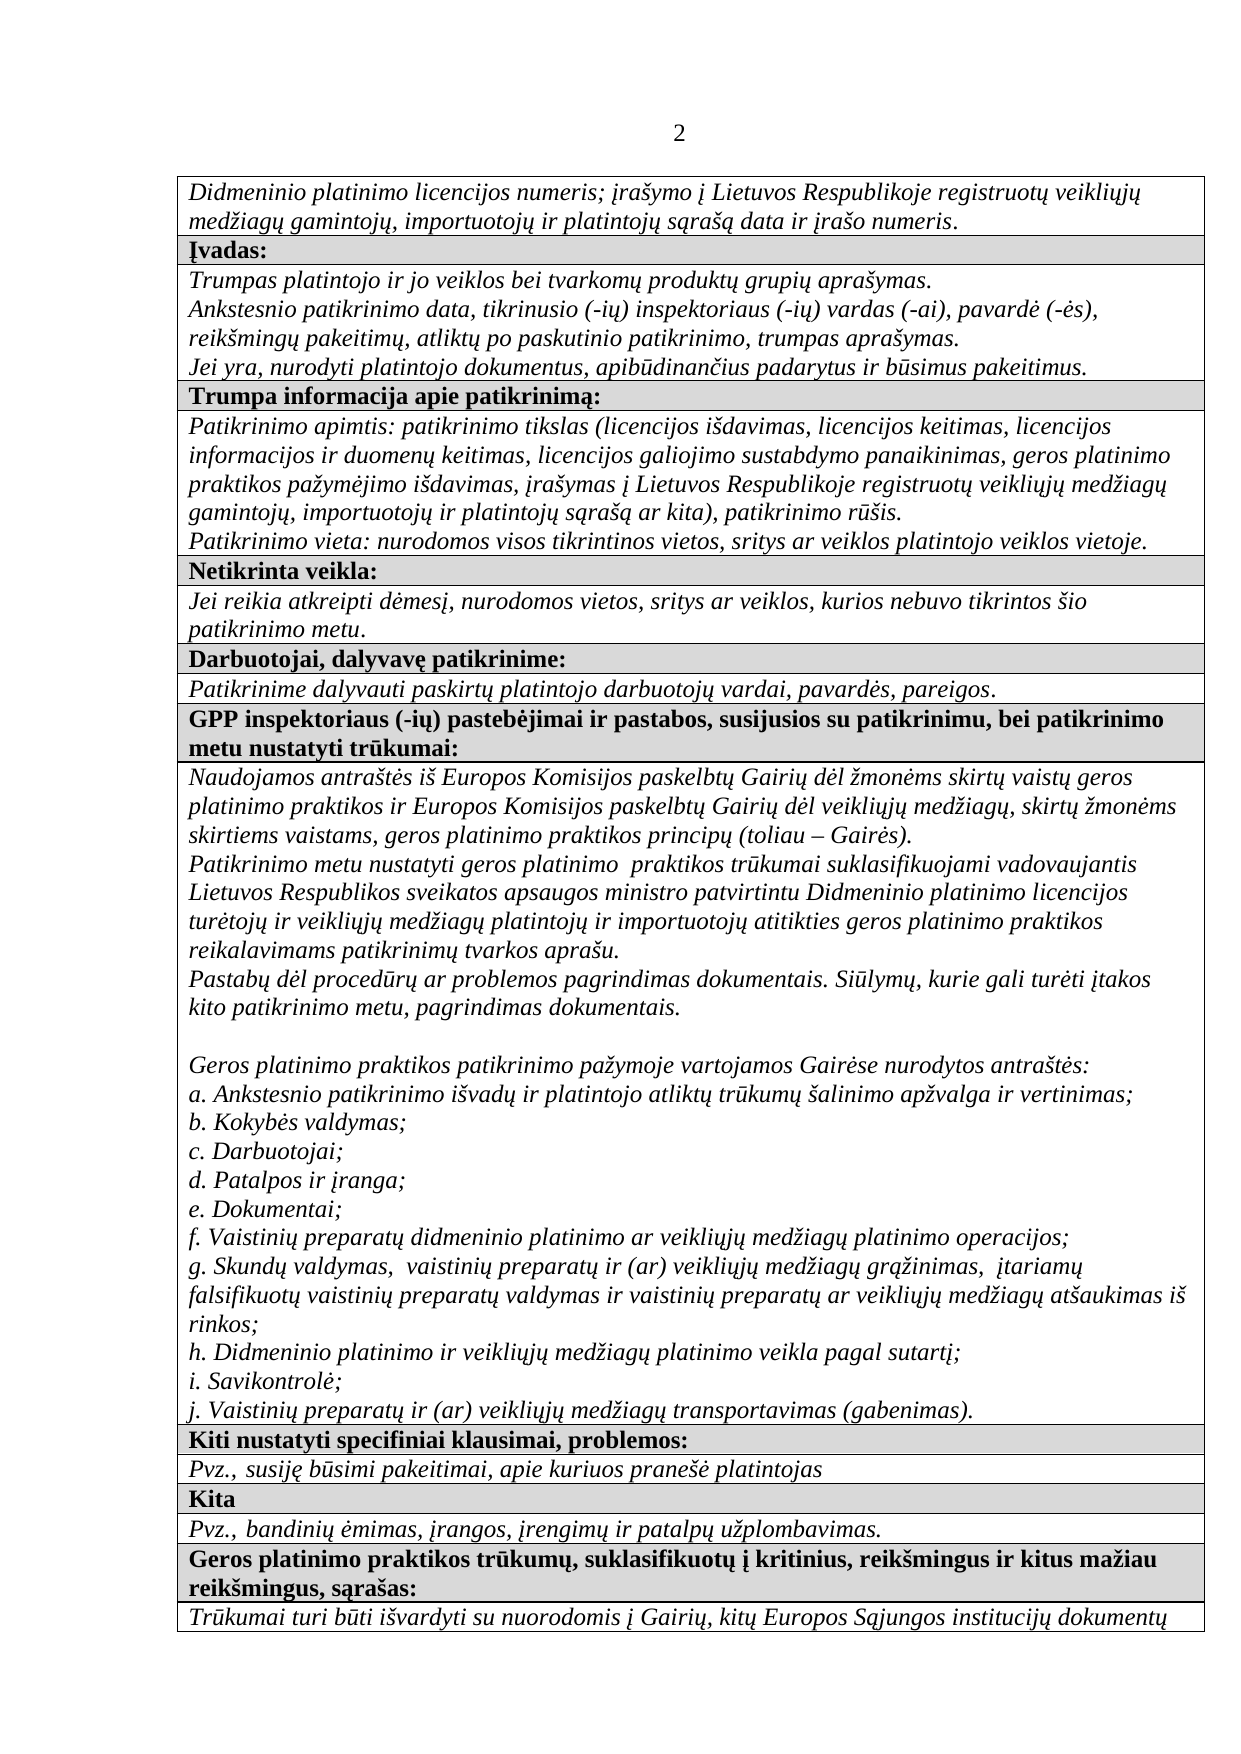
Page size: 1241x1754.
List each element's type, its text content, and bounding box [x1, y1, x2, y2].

table_cell Pvz., susiję būsimi pakeitimai, apie kuriuos pranešė platintojas [178, 1455, 1204, 1483]
table_cell Patikrinime dalyvauti paskirtų platintojo darbuotojų vardai, pavardės, pareigos. [178, 674, 1204, 703]
table_cell Patikrinimo apimtis: patikrinimo tikslas (licencijos išdavimas, licencijos keitimas, licencijos informacijos ir duomenų keitimas, licencijos galiojimo sustabdymo panaikinimas, geros platinimo praktikos pažymėjimo išdavimas, įrašymas į Lietuvos Respublikoje registruotų veikliųjų medžiagų gamintojų, importuotojų ir platintojų sąrašą ar kita), patikrinimo rūšis. Patikrinimo vieta: nurodomos visos tikrintinos vietos, sritys ar veiklos platintojo veiklos vietoje. [178, 411, 1204, 555]
table_cell Geros platinimo praktikos trūkumų, suklasifikuotų į kritinius, reikšmingus ir kitus mažiau reikšmingus, sąrašas: [178, 1544, 1204, 1601]
table_cell Pvz., bandinių ėmimas, įrangos, įrengimų ir patalpų užplombavimas. [178, 1514, 1204, 1543]
table_cell Kiti nustatyti specifiniai klausimai, problemos: [178, 1425, 1204, 1453]
table_cell Darbuotojai, dalyvavę patikrinime: [178, 644, 1204, 673]
table_cell Netikrinta veikla: [178, 556, 1204, 585]
table_cell Trumpa informacija apie patikrinimą: [178, 381, 1204, 410]
table_cell Naudojamos antraštės iš Europos Komisijos paskelbtų Gairių dėl žmonėms skirtų vaistų geros platinimo praktikos ir Europos Komisijos paskelbtų Gairių dėl veikliųjų medžiagų, skirtų žmonėms skirtiems vaistams, geros platinimo praktikos principų (toliau – Gairės). Patikrinimo metu nustatyti geros platinimo praktikos trūkumai suklasifikuojami vadovaujantis Lietuvos Respublikos sveikatos apsaugos ministro patvirtintu Didmeninio platinimo licencijos turėtojų ir veikliųjų medžiagų platintojų ir importuotojų atitikties geros platinimo praktikos reikalavimams patikrinimų tvarkos aprašu. Pastabų dėl procedūrų ar problemos pagrindimas dokumentais. Siūlymų, kurie gali turėti įtakos kito patikrinimo metu, pagrindimas dokumentais. Geros platinimo praktikos patikrinimo pažymoje vartojamos Gairėse nurodytos antraštės: a. Ankstesnio patikrinimo išvadų ir platintojo atliktų trūkumų šalinimo apžvalga ir vertinimas; b. Kokybės valdymas; c. Darbuotojai; d. Patalpos ir įranga; e. Dokumentai; f. Vaistinių preparatų didmeninio platinimo ar veikliųjų medžiagų platinimo operacijos; g. Skundų valdymas, vaistinių preparatų ir (ar) veikliųjų medžiagų grąžinimas, įtariamų falsifikuotų vaistinių preparatų valdymas ir vaistinių preparatų ar veikliųjų medžiagų atšaukimas iš rinkos; h. Didmeninio platinimo ir veikliųjų medžiagų platinimo veikla pagal sutartį; i. Savikontrolė; j. Vaistinių preparatų ir (ar) veikliųjų medžiagų transportavimas (gabenimas). [178, 763, 1204, 1424]
table_cell GPP inspektoriaus (-ių) pastebėjimai ir pastabos, susijusios su patikrinimu, bei patikrinimo metu nustatyti trūkumai: [178, 704, 1204, 761]
table_cell Trūkumai turi būti išvardyti su nuorodomis į Gairių, kitų Europos Sąjungos institucijų dokumentų [178, 1603, 1204, 1631]
table_cell Jei reikia atkreipti dėmesį, nurodomos vietos, sritys ar veiklos, kurios nebuvo tikrintos šio patikrinimo metu. [178, 586, 1204, 643]
table_cell Kita [178, 1484, 1204, 1513]
table_cell Įvadas: [178, 236, 1204, 264]
table_cell Didmeninio platinimo licencijos numeris; įrašymo į Lietuvos Respublikoje registruotų veikliųjų medžiagų gamintojų, importuotojų ir platintojų sąrašą data ir įrašo numeris. [178, 177, 1204, 234]
table_cell Trumpas platintojo ir jo veiklos bei tvarkomų produktų grupių aprašymas. Ankstesnio patikrinimo data, tikrinusio (-ių) inspektoriaus (-ių) vardas (-ai), pavardė (-ės), reikšmingų pakeitimų, atliktų po paskutinio patikrinimo, trumpas aprašymas. Jei yra, nurodyti platintojo dokumentus, apibūdinančius padarytus ir būsimus pakeitimus. [178, 265, 1204, 380]
